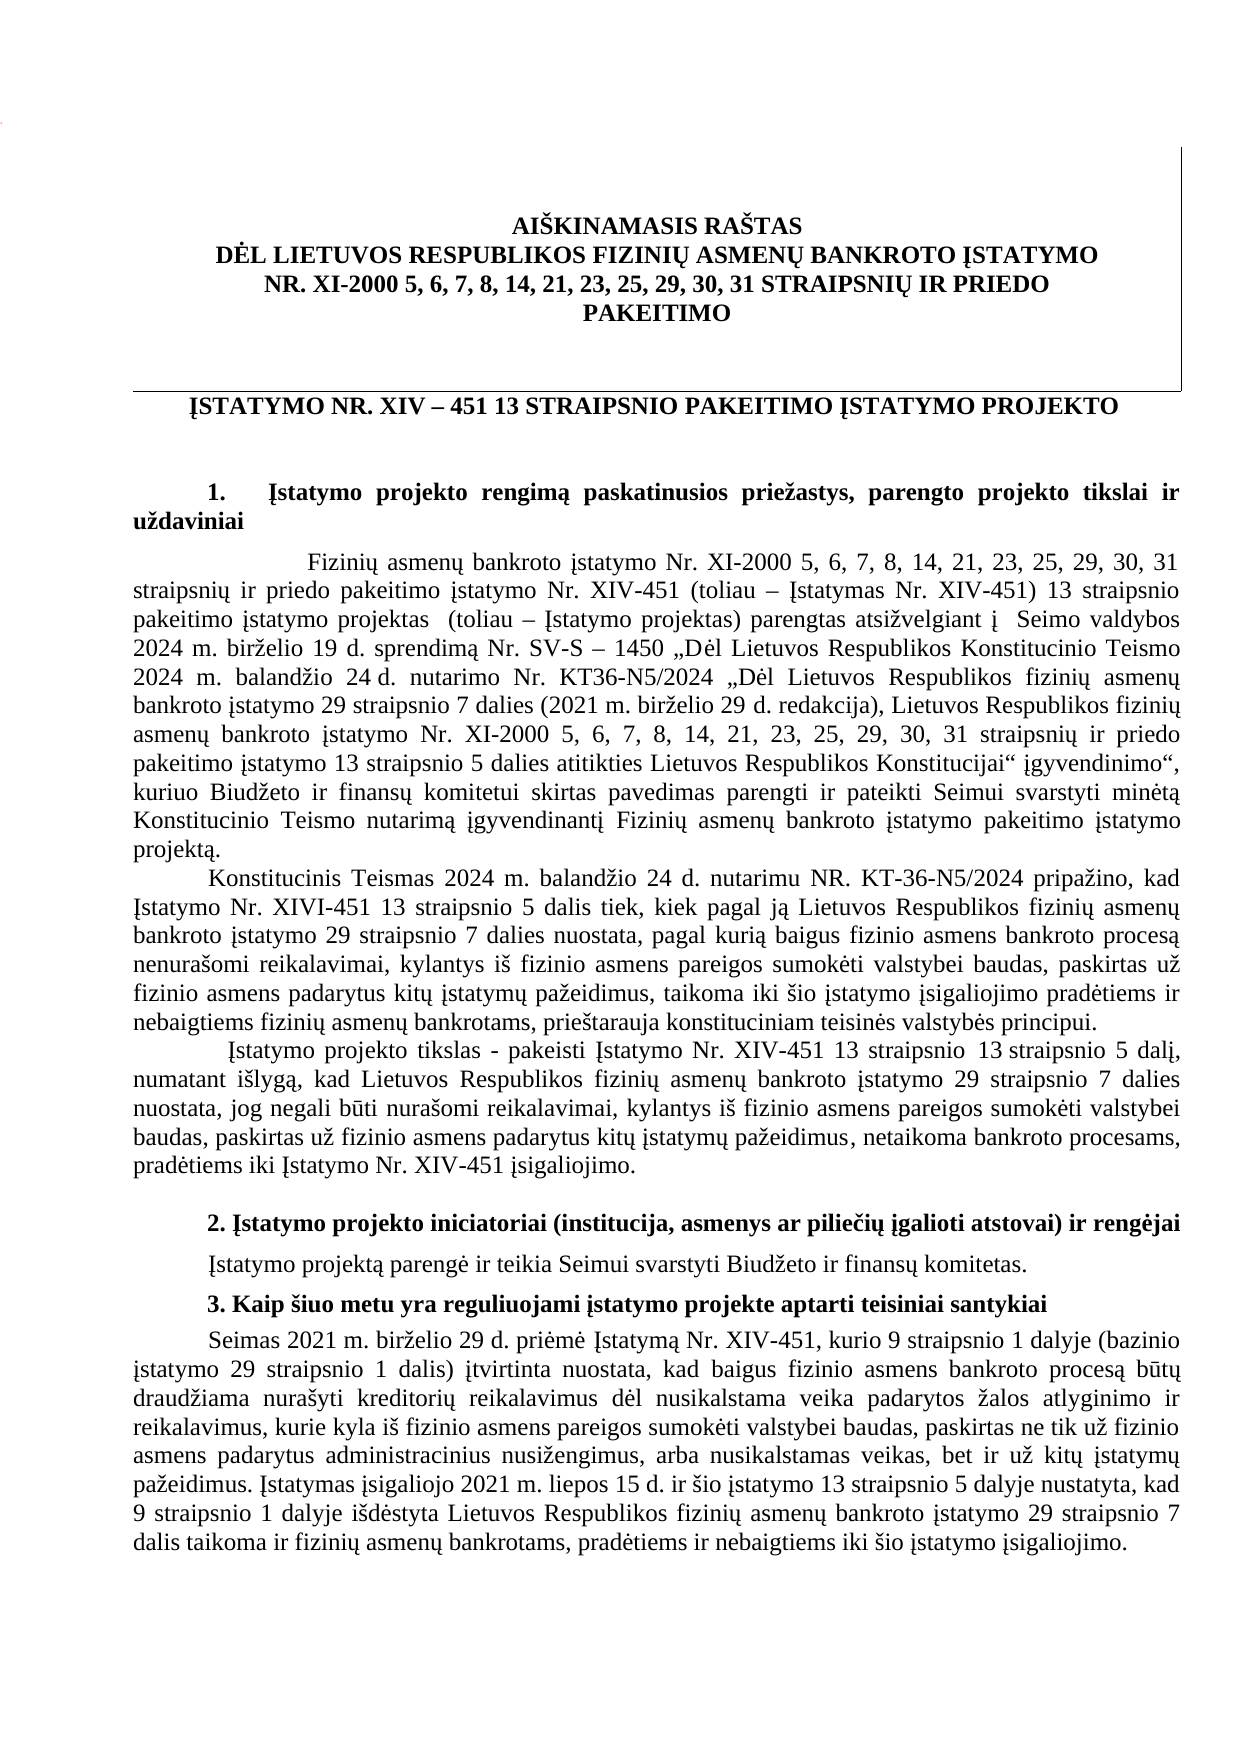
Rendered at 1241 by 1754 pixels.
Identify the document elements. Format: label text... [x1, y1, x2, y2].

text Įstatymo projektą parengė ir teikia Seimui svarstyti Biudžeto ir finansų komitetas. [133, 1249, 1181, 1277]
text 2. Įstatymo projekto iniciatoriai (institucija, asmenys ar piliečių įgalioti atstovai) ir rengėjai [133, 1208, 1181, 1237]
text DĖL LIETUVOS RESPUBLIKOS FIZINIŲ ASMENŲ BANKROTO ĮSTATYMO NR. XI-2000 5, 6, 7, 8, 14, 21, 23, 25, 29, 30, 31 STRAIPSNIŲ IR PRIEDO PAKEITIMO [133, 240, 1181, 391]
text Seimas 2021 m. birželio 29 d. priėmė Įstatymą Nr. XIV-451, kurio 9 straipsnio 1 dalyje (bazinio įstatymo 29 straipsnio 1 dalis) įtvirtinta nuostata, kad baigus fizinio asmens bankroto procesą būtų draudžiama nurašyti kreditorių reikalavimus dėl nusikalstama veika padarytos žalos atlyginimo ir reikalavimus, kurie kyla iš fizinio asmens pareigos sumokėti valstybei baudas, paskirtas ne tik už fizinio asmens padarytus administracinius nusižengimus, arba nusikalstamas veikas, bet ir už kitų įstatymų pažeidimus. Įstatymas įsigaliojo 2021 m. liepos 15 d. ir šio įstatymo 13 straipsnio 5 dalyje nustatyta, kad 9 straipsnio 1 dalyje išdėstyta Lietuvos Respublikos fizinių asmenų bankroto įstatymo 29 straipsnio 7 dalis taikoma ir fizinių asmenų bankrotams, pradėtiems ir nebaigtiems iki šio įstatymo įsigaliojimo. [133, 1325, 1181, 1555]
text Konstitucinis Teismas 2024 m. balandžio 24 d. nutarimu NR. KT-36-N5/2024 pripažino, kad Įstatymo Nr. XIVI-451 13 straipsnio 5 dalis tiek, kiek pagal ją Lietuvos Respublikos fizinių asmenų bankroto įstatymo 29 straipsnio 7 dalies nuostata, pagal kurią baigus fizinio asmens bankroto procesą nenurašomi reikalavimai, kylantys iš fizinio asmens pareigos sumokėti valstybei baudas, paskirtas už fizinio asmens padarytus kitų įstatymų pažeidimus, taikoma iki šio įstatymo įsigaliojimo pradėtiems ir nebaigtiems fizinių asmenų bankrotams, prieštarauja konstituciniam teisinės valstybės principui. [133, 863, 1181, 1036]
text AIŠKINAMASIS RAŠTAS [133, 147, 1181, 240]
text Fizinių asmenų bankroto įstatymo Nr. XI-2000 5, 6, 7, 8, 14, 21, 23, 25, 29, 30, 31 straipsnių ir priedo pakeitimo įstatymo Nr. XIV-451 (toliau – Įstatymas Nr. XIV-451) 13 straipsnio pakeitimo įstatymo projektas (toliau – Įstatymo projektas) parengtas atsižvelgiant į Seimo valdybos 2024 m. birželio 19 d. sprendimą Nr. SV-S – 1450 „Dėl Lietuvos Respublikos Konstitucinio Teismo 2024 m. balandžio 24 d. nutarimo Nr. KT36-N5/2024 „Dėl Lietuvos Respublikos fizinių asmenų bankroto įstatymo 29 straipsnio 7 dalies (2021 m. birželio 29 d. redakcija), Lietuvos Respublikos fizinių asmenų bankroto įstatymo Nr. XI-2000 5, 6, 7, 8, 14, 21, 23, 25, 29, 30, 31 straipsnių ir priedo pakeitimo įstatymo 13 straipsnio 5 dalies atitikties Lietuvos Respublikos Konstitucijai“ įgyvendinimo“, kuriuo Biudžeto ir finansų komitetui skirtas pavedimas parengti ir pateikti Seimui svarstyti minėtą Konstitucinio Teismo nutarimą įgyvendinantį Fizinių asmenų bankroto įstatymo pakeitimo įstatymo projektą. [133, 547, 1181, 863]
text Įstatymo projekto tikslas - pakeisti Įstatymo Nr. XIV-451 13 straipsnio 13 straipsnio 5 dalį, numatant išlygą, kad Lietuvos Respublikos fizinių asmenų bankroto įstatymo 29 straipsnio 7 dalies nuostata, jog negali būti nurašomi reikalavimai, kylantys iš fizinio asmens pareigos sumokėti valstybei baudas, paskirtas už fizinio asmens padarytus kitų įstatymų pažeidimus, netaikoma bankroto procesams, pradėtiems iki Įstatymo Nr. XIV-451 įsigaliojimo. [133, 1036, 1181, 1179]
text 1. Įstatymo projekto rengimą paskatinusios priežastys, parengto projekto tikslai ir uždaviniai [133, 477, 1181, 535]
text ĮSTATYMO NR. XIV – 451 13 STRAIPSNIO PAKEITIMO ĮSTATYMO PROJEKTO [133, 391, 1181, 420]
text 3. Kaip šiuo metu yra reguliuojami įstatymo projekte aptarti teisiniai santykiai [133, 1289, 1181, 1318]
